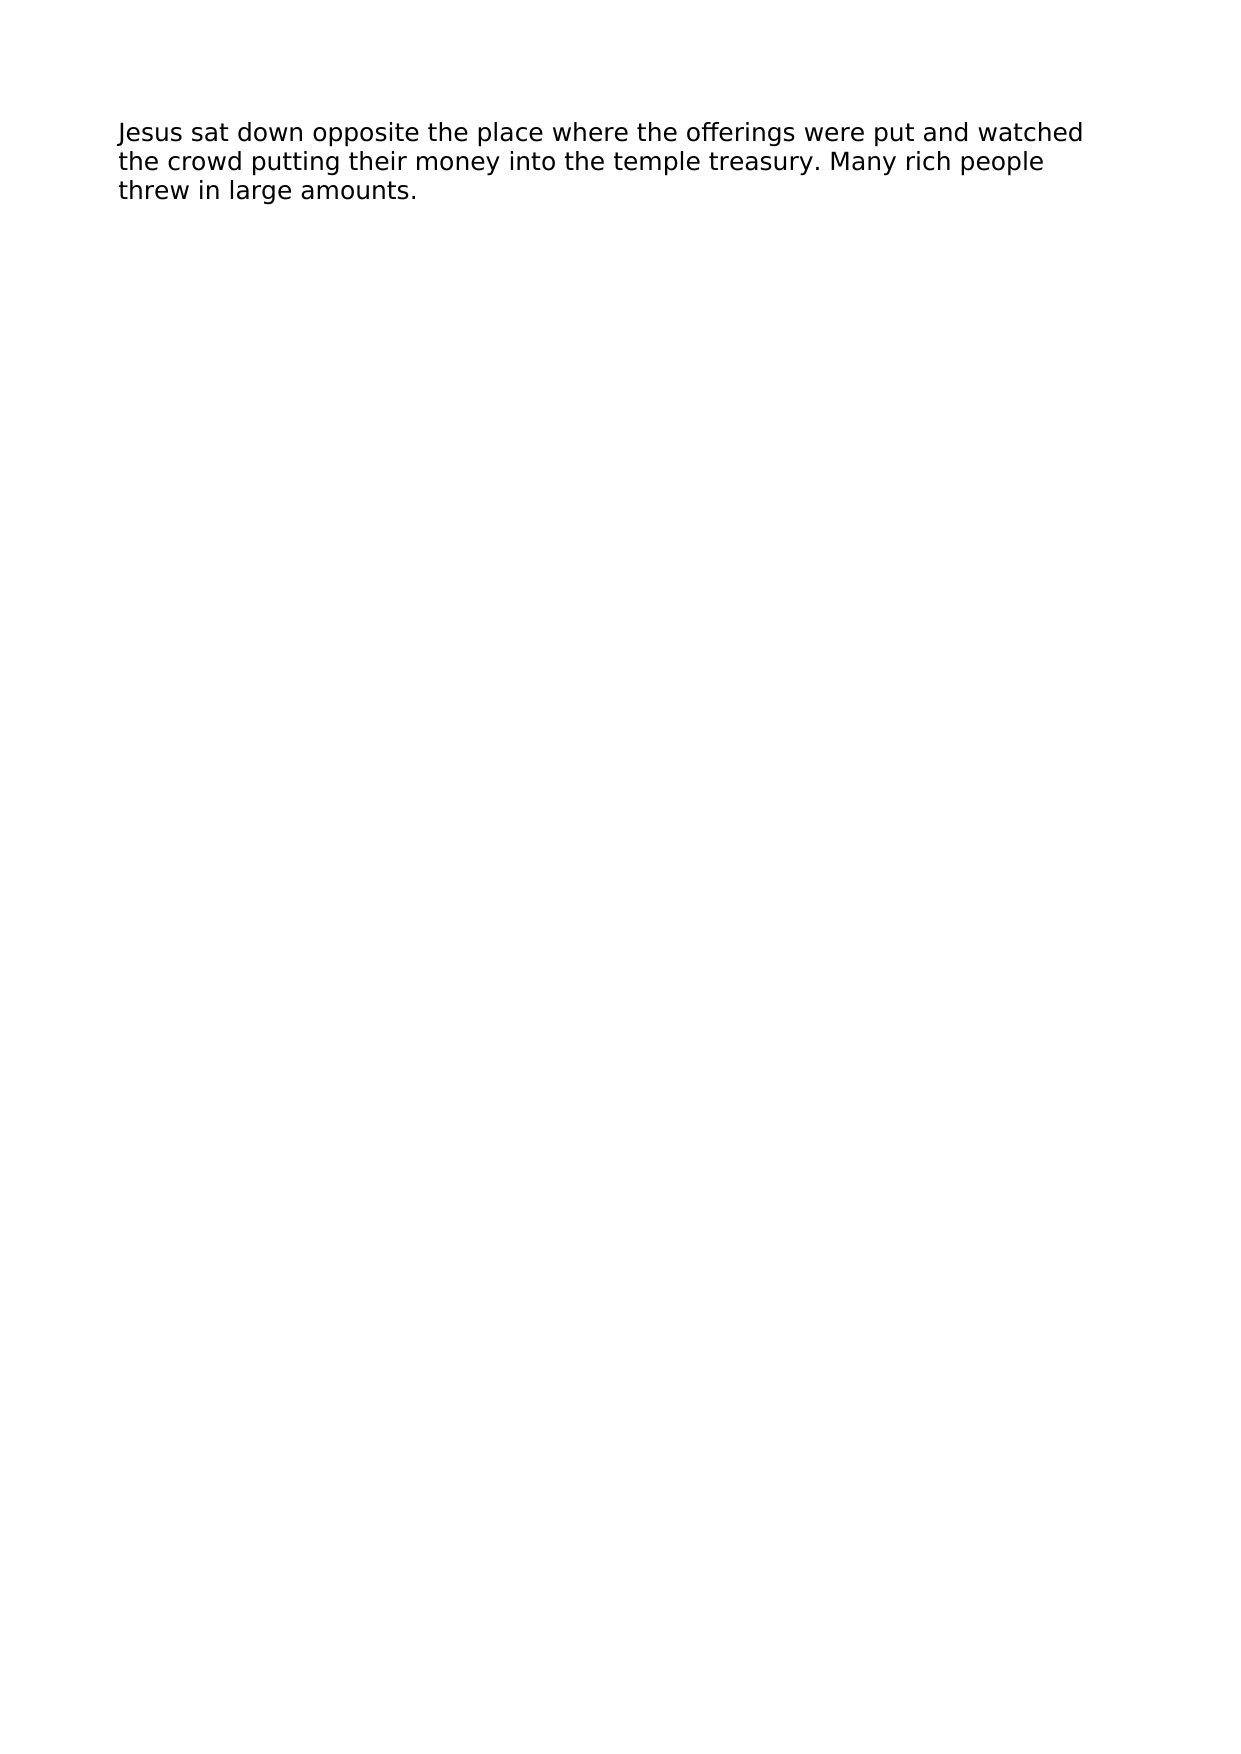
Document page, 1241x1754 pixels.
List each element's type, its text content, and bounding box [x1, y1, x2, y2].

text Jesus sat down opposite the place where the offerings were put and watched the crowd putting their money into the temple treasury. Many rich people threw in large amounts. [118, 118, 1122, 206]
